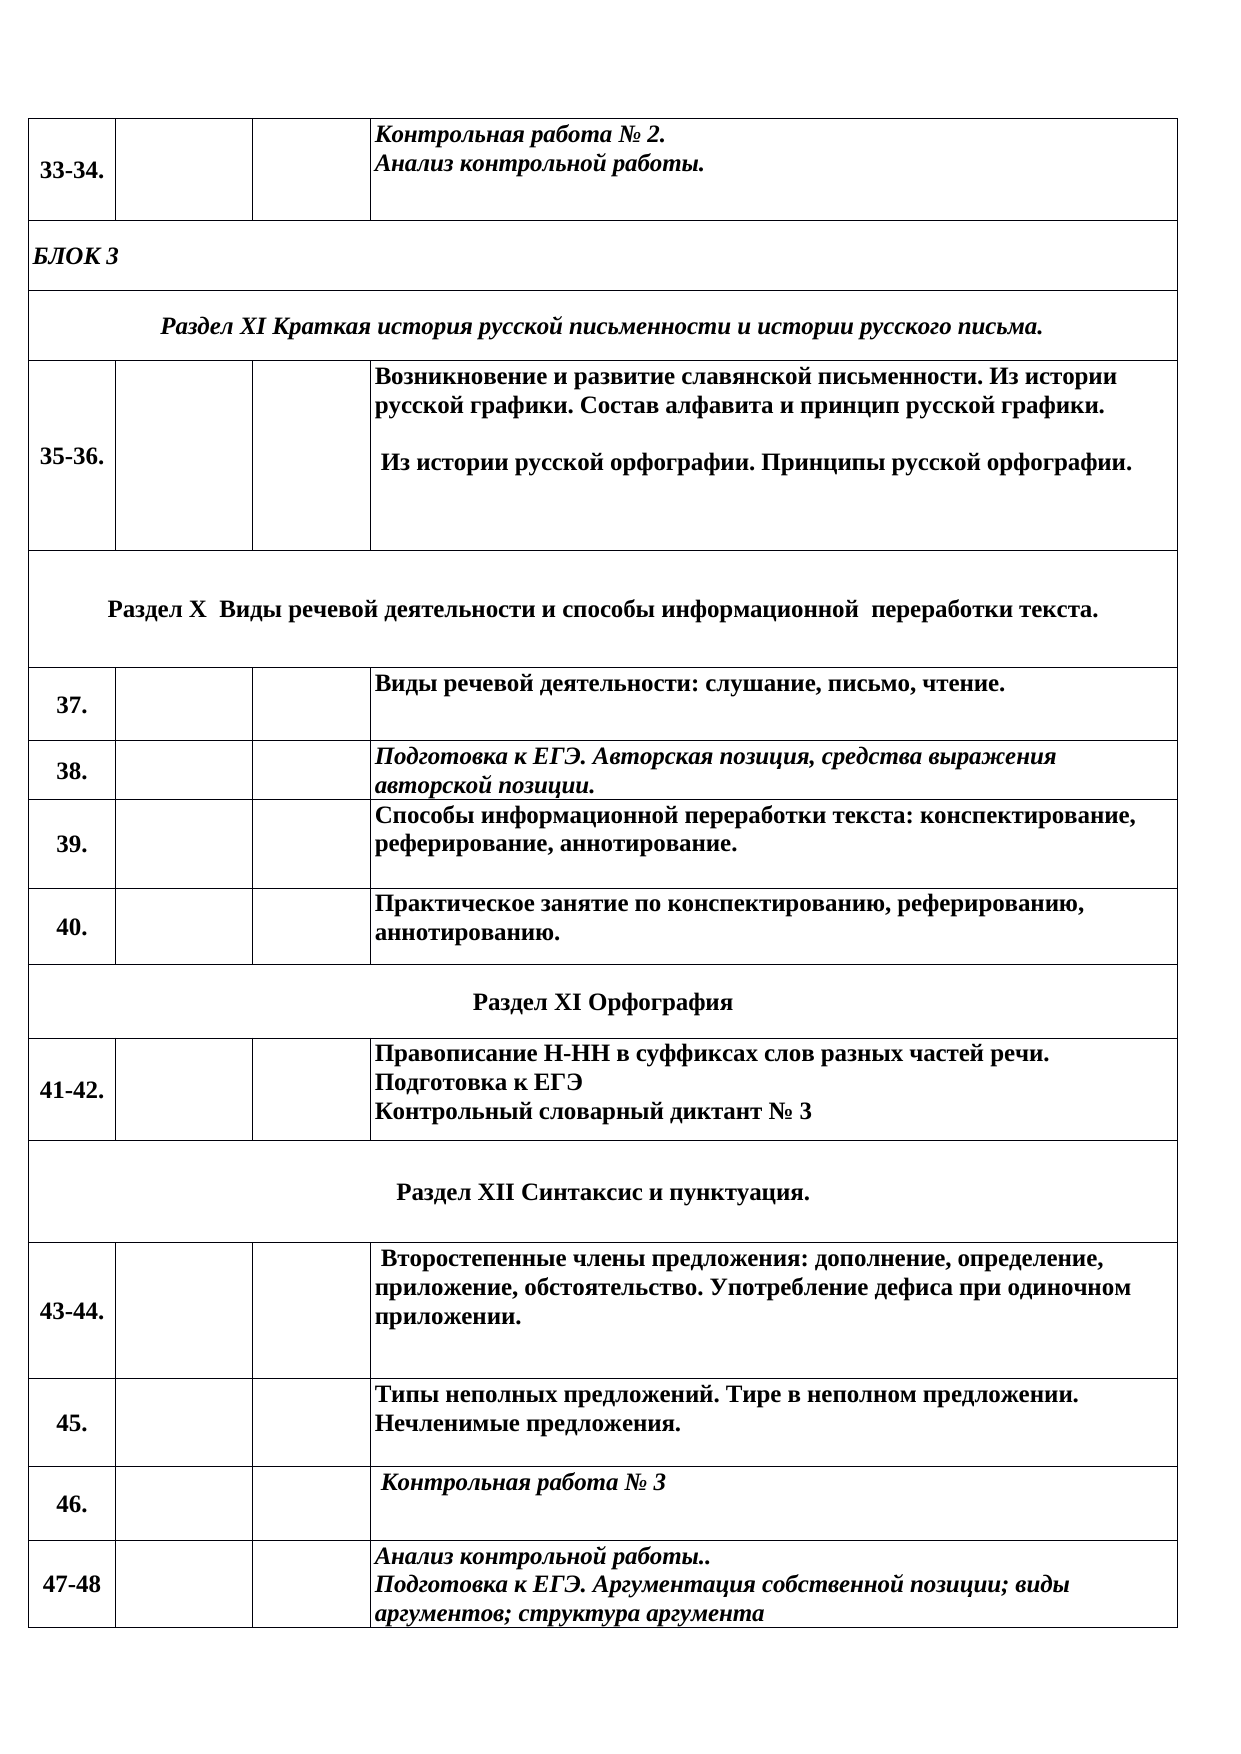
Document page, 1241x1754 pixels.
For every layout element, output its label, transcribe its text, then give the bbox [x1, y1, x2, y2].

table_cell [253, 1379, 370, 1466]
table_cell БЛОК 3 [29, 221, 1177, 290]
table_cell [116, 741, 252, 799]
table_cell 43-44. [29, 1243, 115, 1378]
table_cell 46. [29, 1467, 115, 1540]
table_cell [253, 361, 370, 549]
table_cell Практическое занятие по конспектированию, реферированию, аннотированию. [371, 889, 1177, 964]
table_cell [116, 119, 252, 220]
table_cell Второстепенные члены предложения: дополнение, определение, приложение, обстоятельство. Употребление дефиса при одиночном приложении. [371, 1243, 1177, 1378]
table_cell Подготовка к ЕГЭ. Авторская позиция, средства выражения авторской позиции. [371, 741, 1177, 799]
table_cell [116, 1379, 252, 1466]
table_cell 40. [29, 889, 115, 964]
table_cell [253, 741, 370, 799]
table_cell Типы неполных предложений. Тире в неполном предложении. Нечленимые предложения. [371, 1379, 1177, 1466]
table_cell Способы информационной переработки текста: конспектирование, реферирование, аннотирование. [371, 800, 1177, 887]
table_cell Виды речевой деятельности: слушание, письмо, чтение. [371, 668, 1177, 740]
table_cell Раздел XI Орфография [29, 965, 1177, 1037]
table_cell [116, 1243, 252, 1378]
table_cell [253, 1243, 370, 1378]
table_cell [253, 1467, 370, 1540]
table_cell [116, 361, 252, 549]
table_cell 47-48 [29, 1541, 115, 1627]
table_cell [116, 800, 252, 887]
table_cell [253, 889, 370, 964]
table_cell [253, 800, 370, 887]
table_cell Контрольная работа № 2. Анализ контрольной работы. [371, 119, 1177, 220]
table_cell 45. [29, 1379, 115, 1466]
table_cell Раздел X Виды речевой деятельности и способы информационной переработки текста. [29, 551, 1177, 667]
table_cell Раздел XII Синтаксис и пунктуация. [29, 1141, 1177, 1242]
table_cell Контрольная работа № 3 [371, 1467, 1177, 1540]
table_cell [253, 1039, 370, 1140]
table_cell [116, 1039, 252, 1140]
table_cell [253, 119, 370, 220]
table_cell 38. [29, 741, 115, 799]
table_cell [116, 889, 252, 964]
table_cell Возникновение и развитие славянской письменности. Из истории русской графики. Состав алфавита и принцип русской графики. Из истории русской орфографии. Принципы русской орфографии. [371, 361, 1177, 549]
table_cell [116, 1467, 252, 1540]
table_cell 41-42. [29, 1039, 115, 1140]
table_cell 37. [29, 668, 115, 740]
table_cell Правописание Н-НН в суффиксах слов разных частей речи. Подготовка к ЕГЭ Контрольный словарный диктант № 3 [371, 1039, 1177, 1140]
table_cell 35-36. [29, 361, 115, 549]
table_cell Анализ контрольной работы.. Подготовка к ЕГЭ. Аргументация собственной позиции; виды аргументов; структура аргумента [371, 1541, 1177, 1627]
table_cell 39. [29, 800, 115, 887]
table_cell [116, 668, 252, 740]
table_cell [116, 1541, 252, 1627]
table_cell [253, 1541, 370, 1627]
table_cell [253, 668, 370, 740]
table_cell Раздел XI Краткая история русской письменности и истории русского письма. [29, 291, 1177, 360]
table_cell 33-34. [29, 119, 115, 220]
